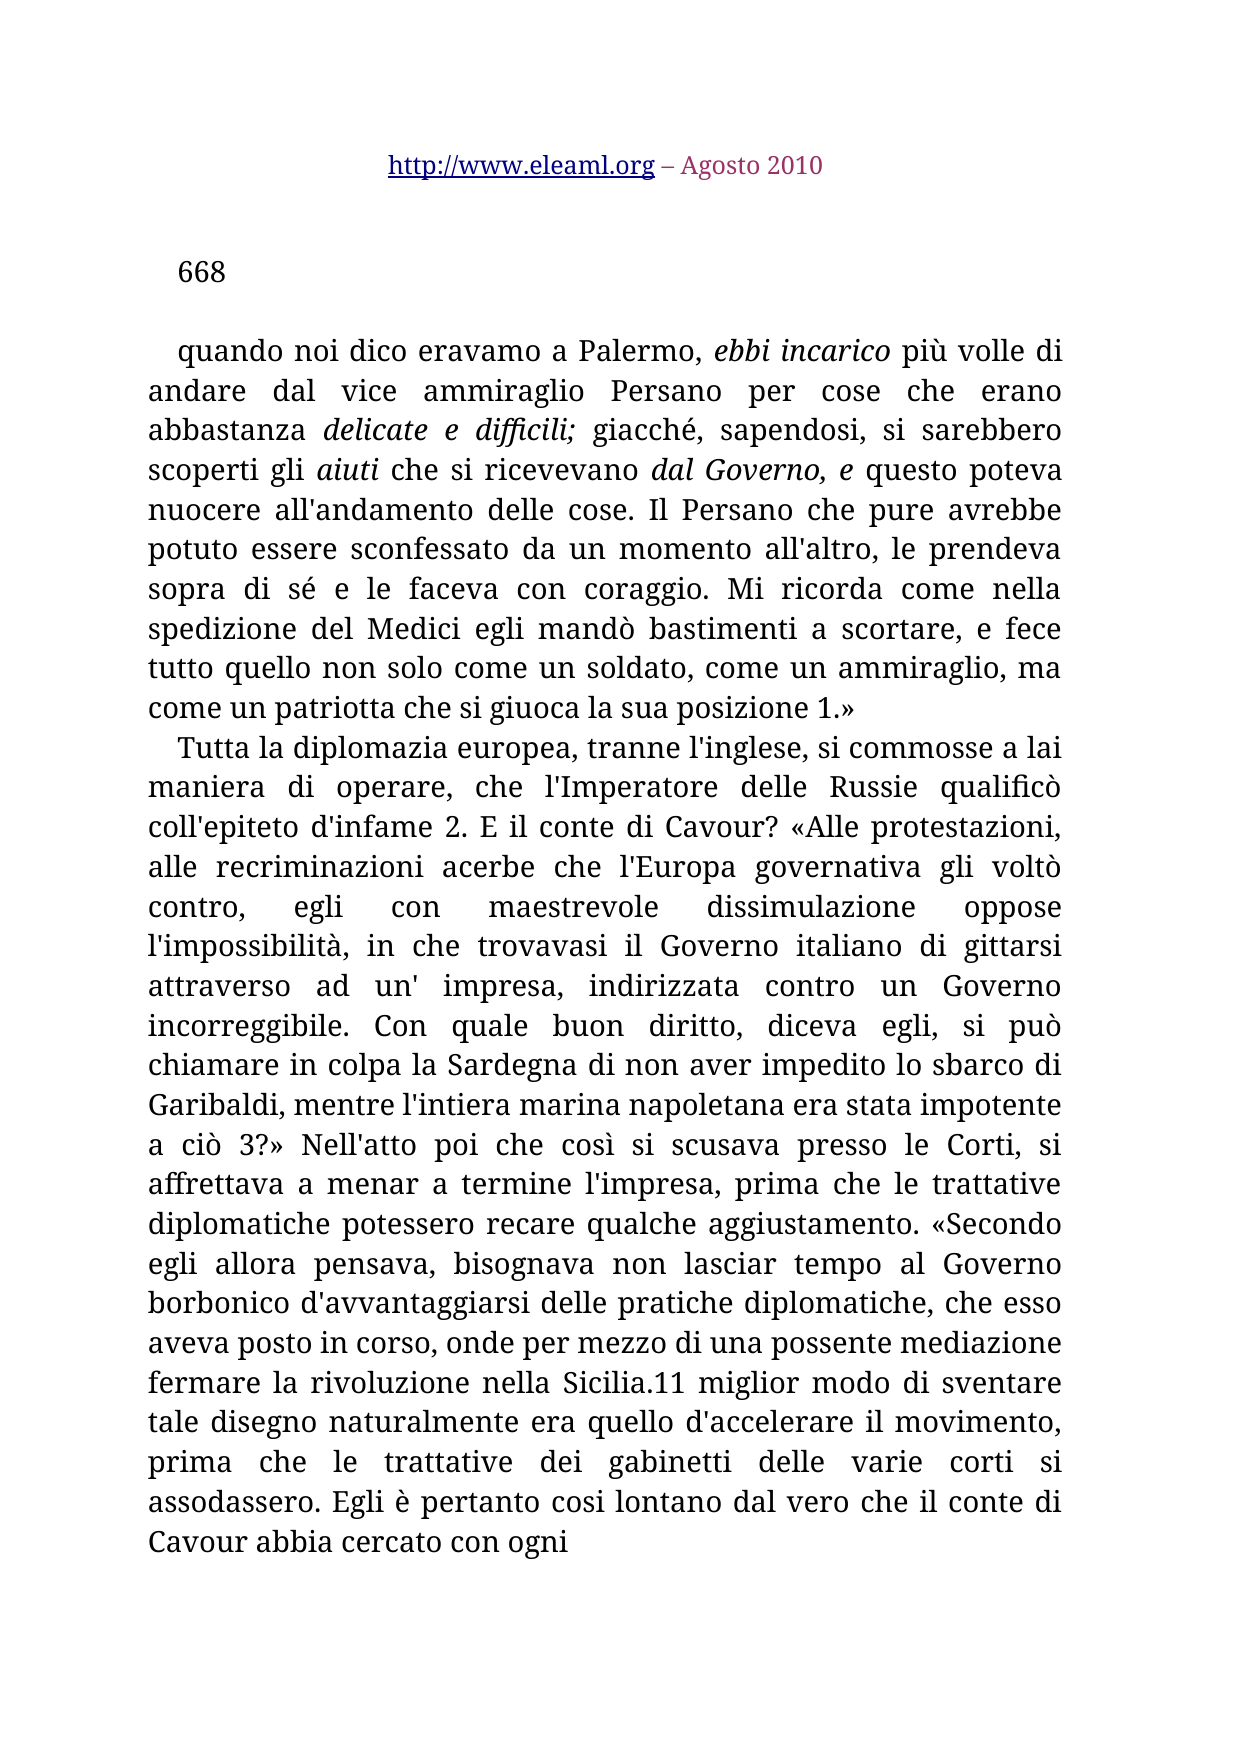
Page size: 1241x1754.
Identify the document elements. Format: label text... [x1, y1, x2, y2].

text Tutta la diplomazia europea, tranne l'inglese, si commosse a lai maniera di operare, che l'Imperatore delle Russie qualificò coll'epiteto d'infame 2. E il conte di Cavour? «Alle protestazioni, alle recriminazioni acerbe che l'Europa governativa gli voltò contro, egli con maestrevole dissimulazione oppose l'impossibilità, in che trovavasi il Governo italiano di gittarsi attraverso ad un' impresa, indirizzata contro un Governo incorreggibile. Con quale buon diritto, diceva egli, si può chiamare in colpa la Sardegna di non aver impedito lo sbarco di Garibaldi, mentre l'intiera marina napoletana era stata impotente a ciò 3?» Nell'atto poi che così si scusava presso le Corti, si affrettava a menar a termine l'impresa, prima che le trattative diplomatiche potessero recare qualche aggiustamento. «Secondo egli allora pensava, bisognava non lasciar tempo al Governo borbonico d'avvantaggiarsi delle pratiche diplomatiche, che esso aveva posto in corso, onde per mezzo di una possente mediazione fermare la rivoluzione nella Sicilia.11 miglior modo di sventare tale disegno naturalmente era quello d'accelerare il movimento, prima che le trattative dei gabinetti delle varie corti si assodassero. Egli è pertanto cosi lontano dal vero che il conte di Cavour abbia cercato con ogni [148, 727, 1063, 1561]
text quando noi dico eravamo a Palermo, ebbi incarico più volle di andare dal vice ammiraglio Persano per cose che erano abbastanza delicate e difficili; giacché, sapendosi, si sarebbero scoperti gli aiuti che si ricevevano dal Governo, e questo poteva nuocere all'andamento delle cose. Il Persano che pure avrebbe potuto essere sconfessato da un momento all'altro, le prendeva sopra di sé e le faceva con coraggio. Mi ricorda come nella spedizione del Medici egli mandò bastimenti a scortare, e fece tutto quello non solo come un soldato, come un ammiraglio, ma come un patriotta che si giuoca la sua posizione 1.» [148, 330, 1063, 727]
text 668 [148, 251, 1063, 291]
